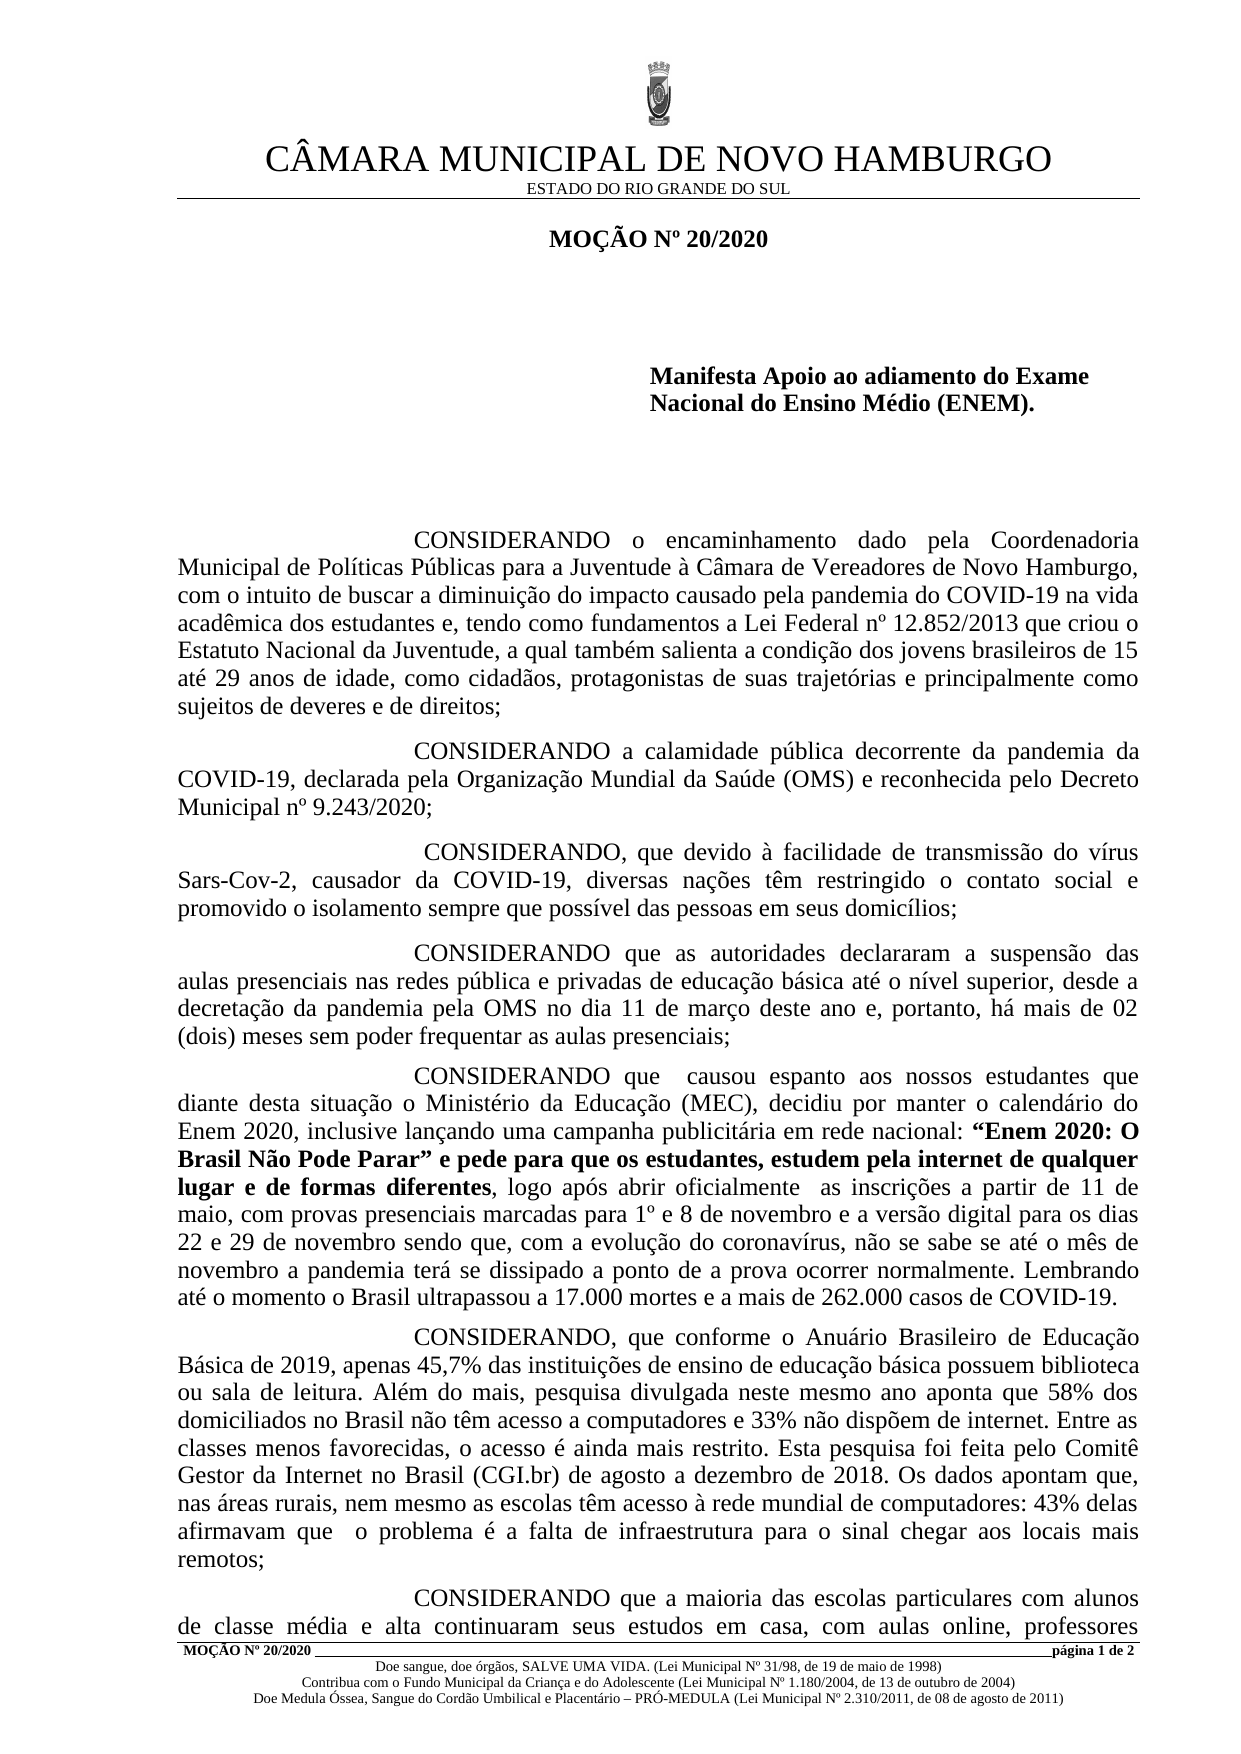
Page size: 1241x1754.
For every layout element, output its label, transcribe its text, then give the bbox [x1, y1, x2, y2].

text CONSIDERANDO, que devido à facilidade de transmissão do vírus Sars-Cov-2, causador da COVID-19, diversas nações têm restringido o contato social e promovido o isolamento sempre que possível das pessoas em seus domicílios; [177, 838, 1140, 921]
text CONSIDERANDO o encaminhamento dado pela Coordenadoria Municipal de Políticas Públicas para a Juventude à Câmara de Vereadores de Novo Hamburgo, com o intuito de buscar a diminuição do impacto causado pela pandemia do COVID-19 na vida acadêmica dos estudantes e, tendo como fundamentos a Lei Federal nº 12.852/2013 que criou o Estatuto Nacional da Juventude, a qual também salienta a condição dos jovens brasileiros de 15 até 29 anos de idade, como cidadãos, protagonistas de suas trajetórias e principalmente como sujeitos de deveres e de direitos; [177, 526, 1140, 720]
text CONSIDERANDO que as autoridades declararam a suspensão das aulas presenciais nas redes pública e privadas de educação básica até o nível superior, desde a decretação da pandemia pela OMS no dia 11 de março deste ano e, portanto, há mais de 02 (dois) meses sem poder frequentar as aulas presenciais; [177, 939, 1140, 1050]
text CONSIDERANDO a calamidade pública decorrente da pandemia da COVID-19, declarada pela Organização Mundial da Saúde (OMS) e reconhecida pelo Decreto Municipal nº 9.243/2020; [177, 737, 1140, 821]
text MOÇÃO Nº 20/2020 [177, 226, 1140, 253]
text Manifesta Apoio ao adiamento do Exame Nacional do Ensino Médio (ENEM). [649, 362, 1140, 417]
text CONSIDERANDO, que conforme o Anuário Brasileiro de Educação Básica de 2019, apenas 45,7% das instituições de ensino de educação básica possuem biblioteca ou sala de leitura. Além do mais, pesquisa divulgada neste mesmo ano aponta que 58% dos domiciliados no Brasil não têm acesso a computadores e 33% não dispõem de internet. Entre as classes menos favorecidas, o acesso é ainda mais restrito. Esta pesquisa foi feita pelo Comitê Gestor da Internet no Brasil (CGI.br) de agosto a dezembro de 2018. Os dados apontam que, nas áreas rurais, nem mesmo as escolas têm acesso à rede mundial de computadores: 43% delas afirmavam que o problema é a falta de infraestrutura para o sinal chegar aos locais mais remotos; [177, 1323, 1140, 1572]
text CONSIDERANDO que a maioria das escolas particulares com alunos de classe média e alta continuaram seus estudos em casa, com aulas online, professores [177, 1584, 1140, 1640]
text CONSIDERANDO que causou espanto aos nossos estudantes que diante desta situação o Ministério da Educação (MEC), decidiu por manter o calendário do Enem 2020, inclusive lançando uma campanha publicitária em rede nacional: “Enem 2020: O Brasil Não Pode Parar” e pede para que os estudantes, estudem pela internet de qualquer lugar e de formas diferentes, logo após abrir oficialmente as inscrições a partir de 11 de maio, com provas presenciais marcadas para 1º e 8 de novembro e a versão digital para os dias 22 e 29 de novembro sendo que, com a evolução do coronavírus, não se sabe se até o mês de novembro a pandemia terá se dissipado a ponto de a prova ocorrer normalmente. Lembrando até o momento o Brasil ultrapassou a 17.000 mortes e a mais de 262.000 casos de COVID-19. [177, 1062, 1140, 1311]
